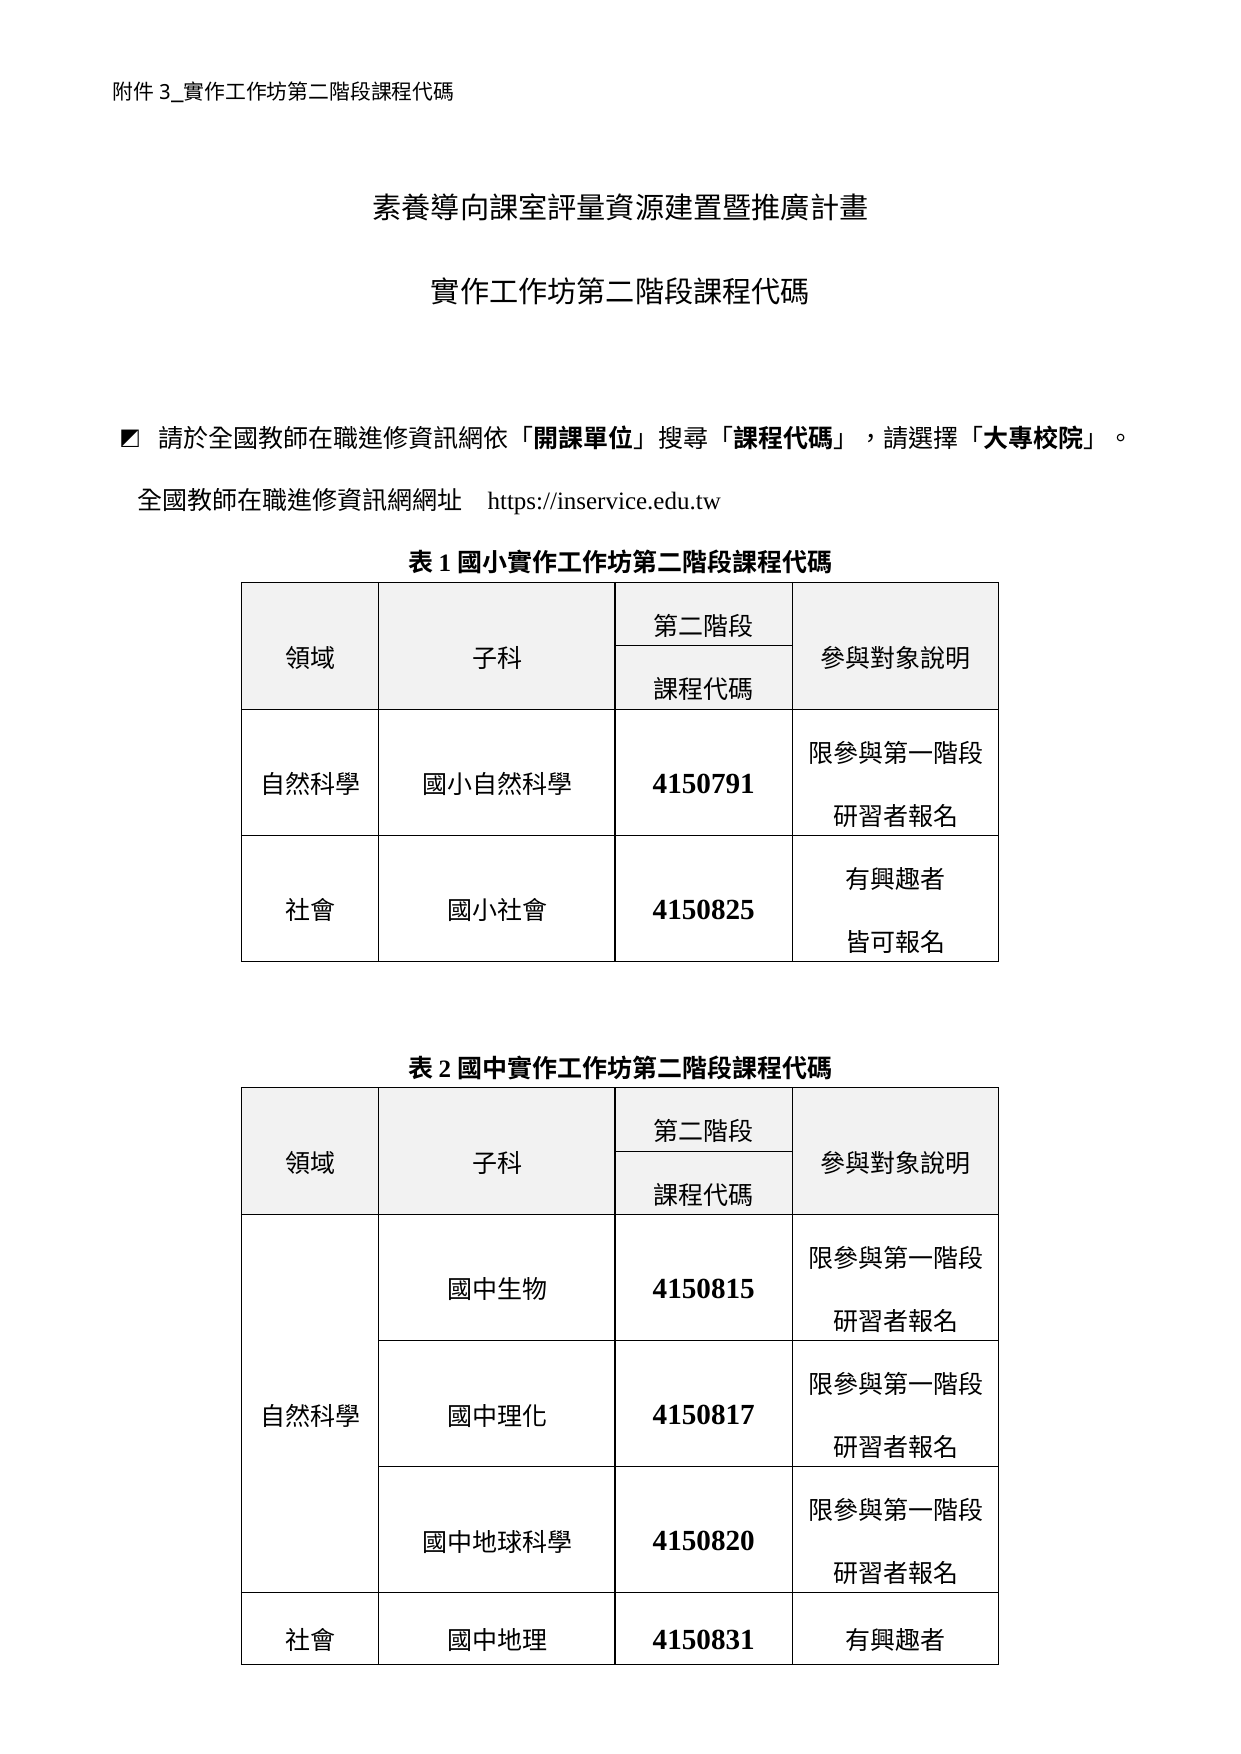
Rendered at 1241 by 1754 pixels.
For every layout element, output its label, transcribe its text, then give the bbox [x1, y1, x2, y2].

table_cell 課程代碼 [616, 1152, 792, 1214]
text 實作工作坊第二階段課程代碼 [112, 248, 1128, 311]
table_header 領域 [242, 583, 378, 709]
table_cell 4150831 [616, 1593, 792, 1663]
table_cell 國中地理 [379, 1593, 614, 1663]
text 全國教師在職進修資訊網網址 https://inservice.edu.tw [112, 457, 1128, 519]
table_cell 社會 [242, 836, 378, 961]
table_header 參與對象說明 [793, 583, 998, 709]
table_cell 國小自然科學 [379, 710, 614, 835]
table_cell 4150815 [616, 1215, 792, 1340]
table_cell 國小社會 [379, 836, 614, 961]
table_header 第二階段 [616, 583, 792, 645]
table_header 領域 [242, 1088, 378, 1214]
table_cell 國中理化 [379, 1341, 614, 1466]
table_header 子科 [379, 583, 614, 709]
table_cell 課程代碼 [616, 646, 792, 709]
table_cell 限參與第一階段 研習者報名 [793, 1467, 998, 1592]
text 表2 國中實作工作坊第二階段課程代碼 [112, 1024, 1128, 1087]
table_cell 4150825 [616, 836, 792, 961]
table_cell 限參與第一階段 研習者報名 [793, 1341, 998, 1466]
table_cell 社會 [242, 1593, 378, 1663]
text 素養導向課室評量資源建置暨推廣計畫 [112, 164, 1128, 227]
table_cell 國中地球科學 [379, 1467, 614, 1592]
table_cell 有興趣者 皆可報名 [793, 836, 998, 961]
table_header 參與對象說明 [793, 1088, 998, 1214]
table_header 第二階段 [616, 1088, 792, 1151]
table_cell 限參與第一階段 研習者報名 [793, 710, 998, 835]
text ◩ .請於全國教師在職進修資訊網依「開課單位」搜尋「課程代碼」，請選擇「大專校院」。 [112, 394, 1128, 457]
text 表1 國小實作工作坊第二階段課程代碼 [112, 519, 1128, 582]
table_cell 4150820 [616, 1467, 792, 1592]
table_header 子科 [379, 1088, 614, 1214]
table_cell 4150817 [616, 1341, 792, 1466]
table_cell 自然科學 [242, 710, 378, 835]
table_cell 自然科學 [242, 1215, 378, 1592]
table_cell 國中生物 [379, 1215, 614, 1340]
table_cell 4150791 [616, 710, 792, 835]
table_cell 限參與第一階段 研習者報名 [793, 1215, 998, 1340]
table_cell 有興趣者 [793, 1593, 998, 1663]
